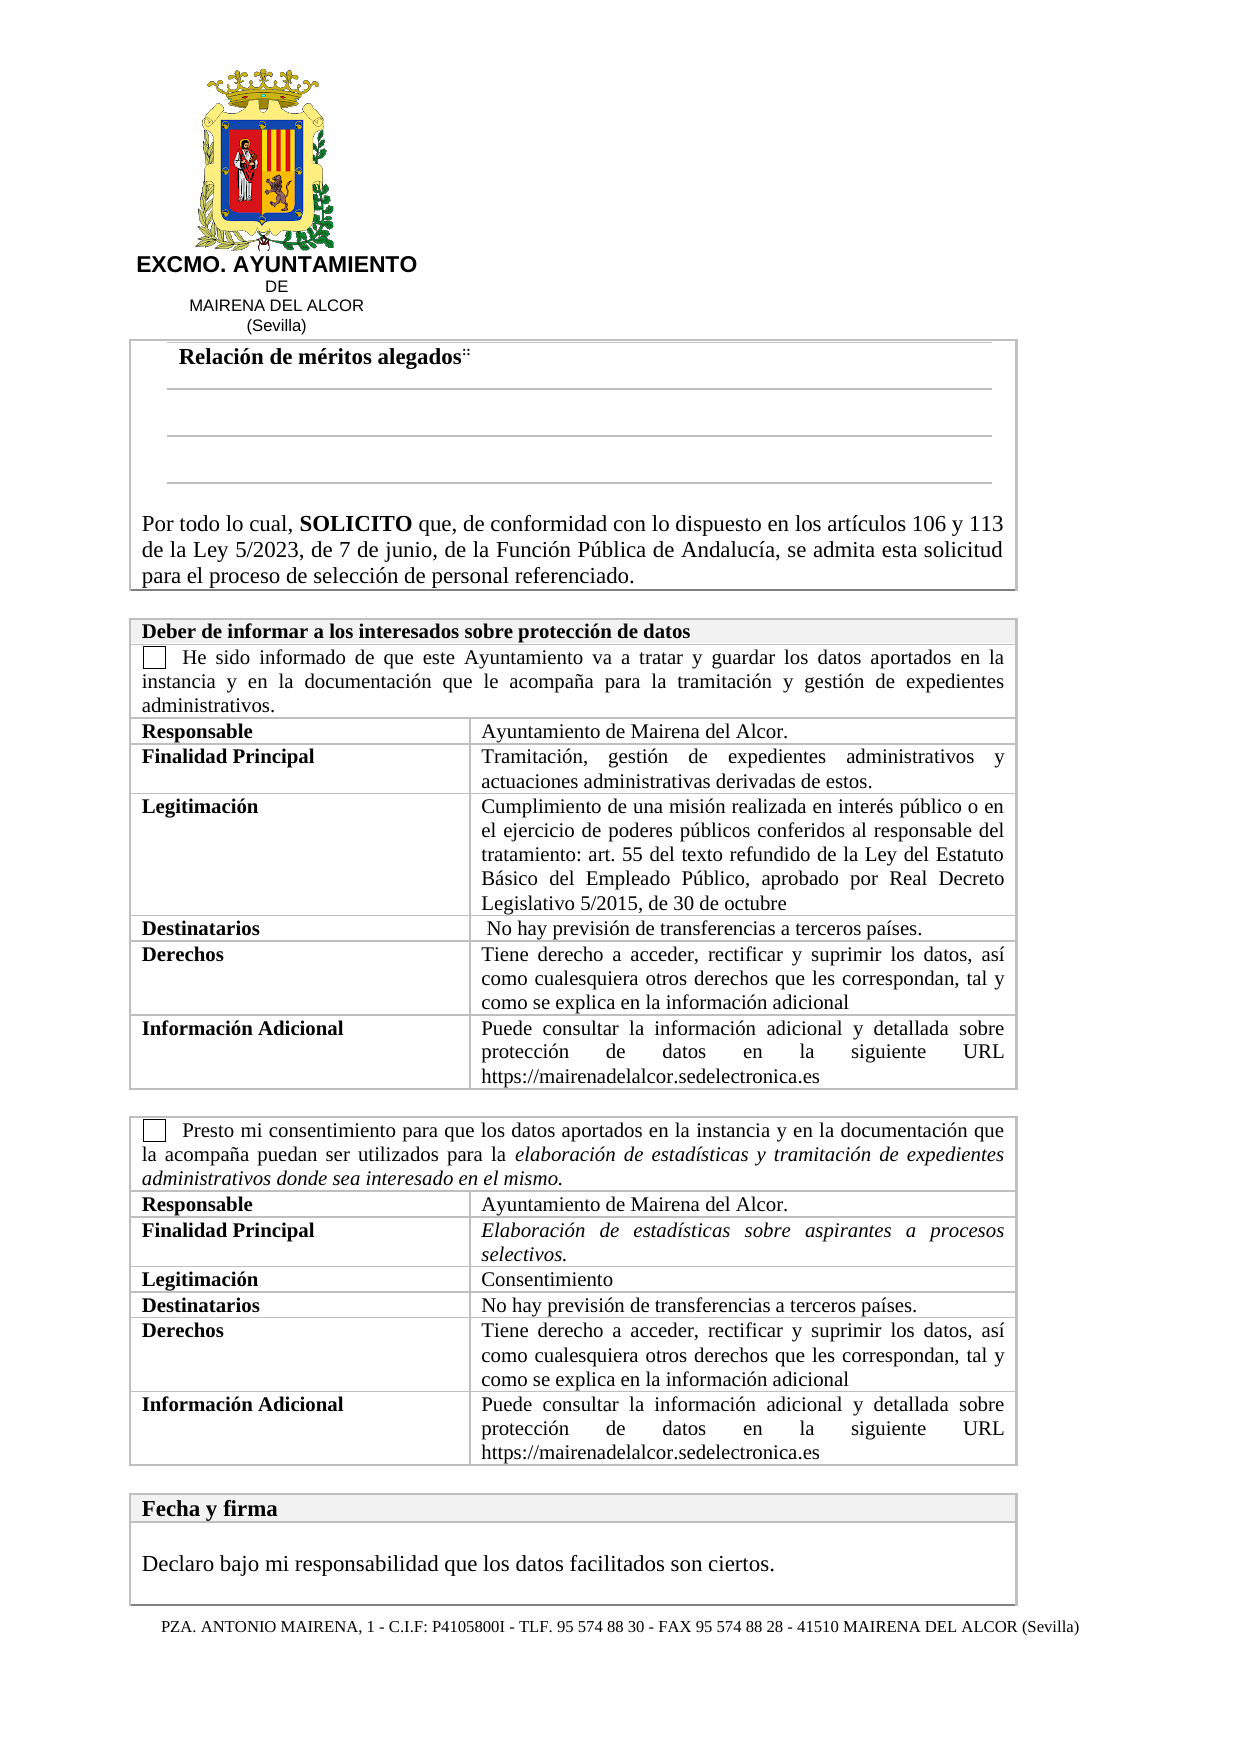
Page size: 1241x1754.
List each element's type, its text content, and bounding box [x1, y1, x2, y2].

table_cell Ayuntamiento de Mairena del Alcor. [471, 719, 1015, 743]
table_cell Información Adicional [131, 1016, 469, 1088]
table_cell Responsable [131, 1192, 469, 1216]
table_cell No hay previsión de transferencias a terceros países. [471, 1293, 1015, 1317]
table_cell Declaro bajo mi responsabilidad que los datos facilitados son ciertos. [131, 1523, 1015, 1604]
table_header Presto mi consentimiento para que los datos aportados en la instancia y en la documentación que la acompaña puedan ser utilizados para la elaboración de estadísticas y tramitación de expedientes administrativos donde sea interesado en el mismo. [131, 1118, 1015, 1190]
table_cell [167, 437, 992, 482]
table_cell Cumplimiento de una misión realizada en interés público o en el ejercicio de poderes públicos conferidos al responsable del tratamiento: art. 55 del texto refundido de la Ley del Estatuto Básico del Empleado Público, aprobado por Real Decreto Legislativo 5/2015, de 30 de octubre [471, 794, 1015, 914]
table_cell [992, 388, 1015, 435]
picture [195, 69, 334, 251]
table_cell Destinatarios [131, 1293, 469, 1317]
table_cell Elaboración de estadísticas sobre aspirantes a procesos selectivos. [471, 1218, 1015, 1266]
table_cell [143, 435, 167, 482]
table_cell Derechos [131, 1318, 469, 1391]
table_cell Tiene derecho a acceder, rectificar y suprimir los datos, así como cualesquiera otros derechos que les correspondan, tal y como se explica en la información adicional [471, 1318, 1015, 1391]
table_cell [143, 388, 167, 435]
table_cell Derechos [131, 942, 469, 1014]
table_cell Ayuntamiento de Mairena del Alcor. [471, 1192, 1015, 1216]
table_cell Finalidad Principal [131, 745, 469, 793]
table_cell Tiene derecho a acceder, rectificar y suprimir los datos, así como cualesquiera otros derechos que les correspondan, tal y como se explica en la información adicional [471, 942, 1015, 1014]
table_header Fecha y firma [131, 1495, 1015, 1521]
table_cell Puede consultar la información adicional y detallada sobre protección de datos en la siguiente URL https://mairenadelalcor.sedelectronica.es [471, 1392, 1015, 1464]
table_cell No hay previsión de transferencias a terceros países. [471, 916, 1015, 940]
table_cell Puede consultar la información adicional y detallada sobre protección de datos en la siguiente URL https://mairenadelalcor.sedelectronica.es [471, 1016, 1015, 1088]
table_cell Consentimiento [471, 1267, 1015, 1291]
table_header Deber de informar a los interesados sobre protección de datos [131, 620, 1015, 643]
table_cell Relación de méritos alegados:: [167, 343, 992, 388]
table_cell Información Adicional [131, 1392, 469, 1464]
table_cell [143, 341, 167, 388]
table_cell He sido informado de que este Ayuntamiento va a tratar y guardar los datos aportados en la instancia y en la documentación que le acompaña para la tramitación y gestión de expedientes administrativos. [131, 645, 1015, 717]
table_cell [992, 341, 1015, 388]
table_cell Destinatarios [131, 916, 469, 940]
table_cell Finalidad Principal [131, 1218, 469, 1266]
table_cell [992, 435, 1015, 482]
table_cell Por todo lo cual, SOLICITO que, de conformidad con lo dispuesto en los artículos 106 y 113 de la Ley 5/2023, de 7 de junio, de la Función Pública de Andalucía, se admita esta solicitud para el proceso de selección de personal referenciado. [131, 341, 1015, 589]
table_cell Responsable [131, 719, 469, 743]
table_cell Legitimación [131, 1267, 469, 1291]
table_cell Legitimación [131, 794, 469, 914]
table_cell Tramitación, gestión de expedientes administrativos y actuaciones administrativas derivadas de estos. [471, 745, 1015, 793]
table_cell [167, 390, 992, 435]
